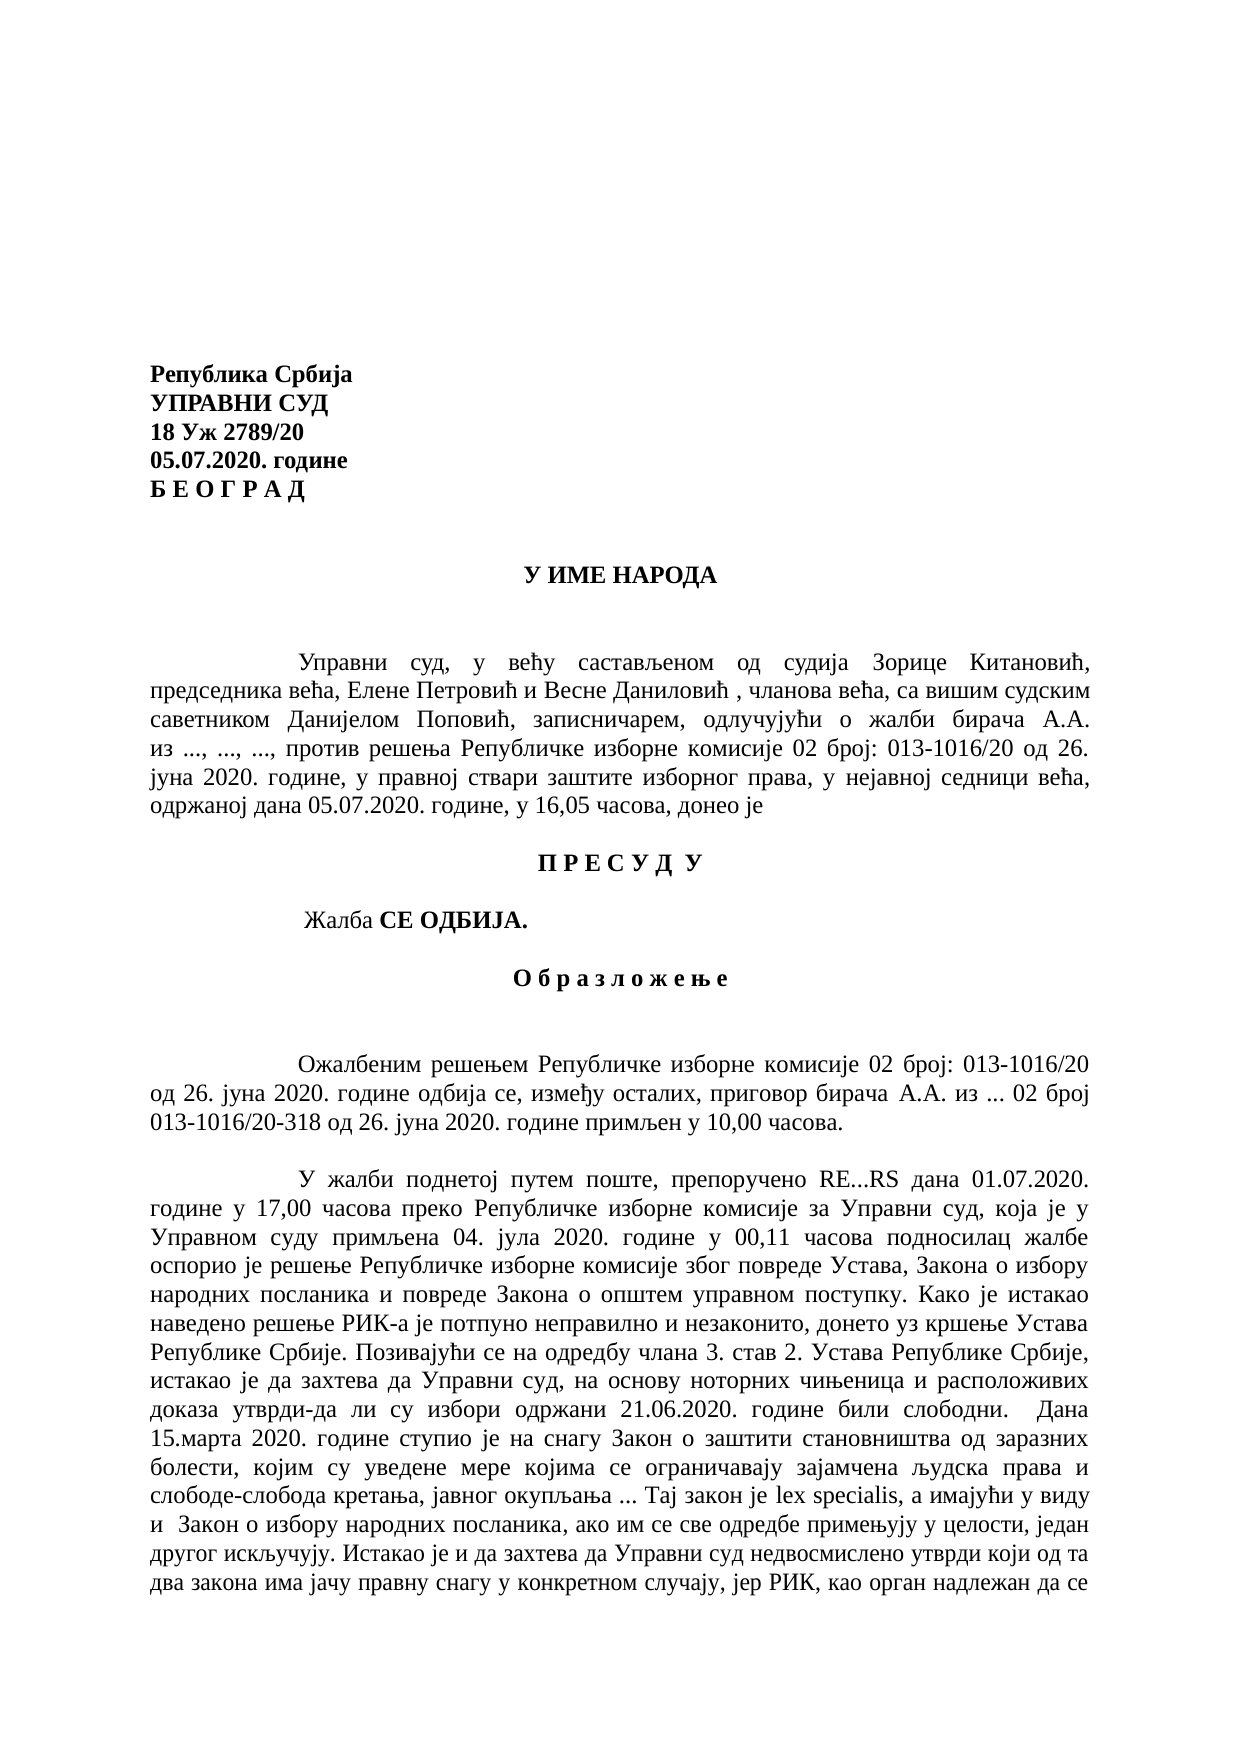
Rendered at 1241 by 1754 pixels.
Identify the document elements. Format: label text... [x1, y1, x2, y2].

text Жалба СЕ ОДБИЈА. [150, 905, 1090, 934]
text Управни суд, у већу састављеном од судија Зорице Китановић, председника већа, Елене Петровић и Весне Даниловић , чланова већа, са вишим судским саветником Данијелом Поповић, записничарем, одлучујући о жалби бирача А.А. из ..., ..., ..., против решења Републичке изборне комисије 02 број: 013-1016/20 од 26. јуна 2020. године, у правној ствари заштите изборног права, у нејавној седници већа, одржаној дана 05.07.2020. године, у 16,05 часова, донео је [150, 647, 1090, 819]
text О б р а з л о ж е њ е [150, 963, 1090, 992]
text У ИМЕ НАРОДА [150, 560, 1090, 589]
text 18 Уж 2789/20 [150, 417, 1090, 445]
text У жалби поднетој путем поште, препоручено RЕ...RS дана 01.07.2020. године у 17,00 часова преко Републичке изборне комисије за Управни суд, која је у Управном суду примљена 04. јула 2020. године у 00,11 часова подносилац жалбе оспорио је решење Републичке изборне комисије због повреде Устава, Закона о избору народних посланика и повреде Закона о општем управном поступку. Како је истакао наведено решење РИК-а је потпуно неправилно и незаконито, донето уз кршење Устава Републике Србије. Позивајући се на одредбу члана 3. став 2. Устава Републике Србије, истакао је да захтева да Управни суд, на основу ноторних чињеница и расположивих доказа утврди-да ли су избори одржани 21.06.2020. године били слободни. Дана 15.марта 2020. године ступио је на снагу Закон о заштити становништва од заразних болести, којим су уведене мере којима се ограничавају зајамчена људска права и слободе-слобода кретања, јавног окупљања ... Тај закон је lex specialis, а имајући у виду и Закон о избору народних посланика, ако им се све одредбе примењују у целости, један другог искључују. Истакао је и да захтева да Управни суд недвосмислено утврди који од та два закона има јачу правну снагу у конкретном случају, јер РИК, као орган надлежан да се [150, 1164, 1090, 1595]
text Република Србија [150, 148, 1090, 388]
text 05.07.2020. године [150, 445, 1090, 474]
text УПРАВНИ СУД [150, 388, 1090, 417]
text П Р Е С У Д У [150, 848, 1090, 877]
text Ожалбеним решењем Републичке изборне комисије 02 број: 013-1016/20 од 26. јуна 2020. године одбија се, између осталих, приговор бирача А.А. из ... 02 број 013-1016/20-318 од 26. јуна 2020. године примљен у 10,00 часова. [150, 1049, 1090, 1135]
text Б Е О Г Р А Д [150, 474, 1090, 503]
